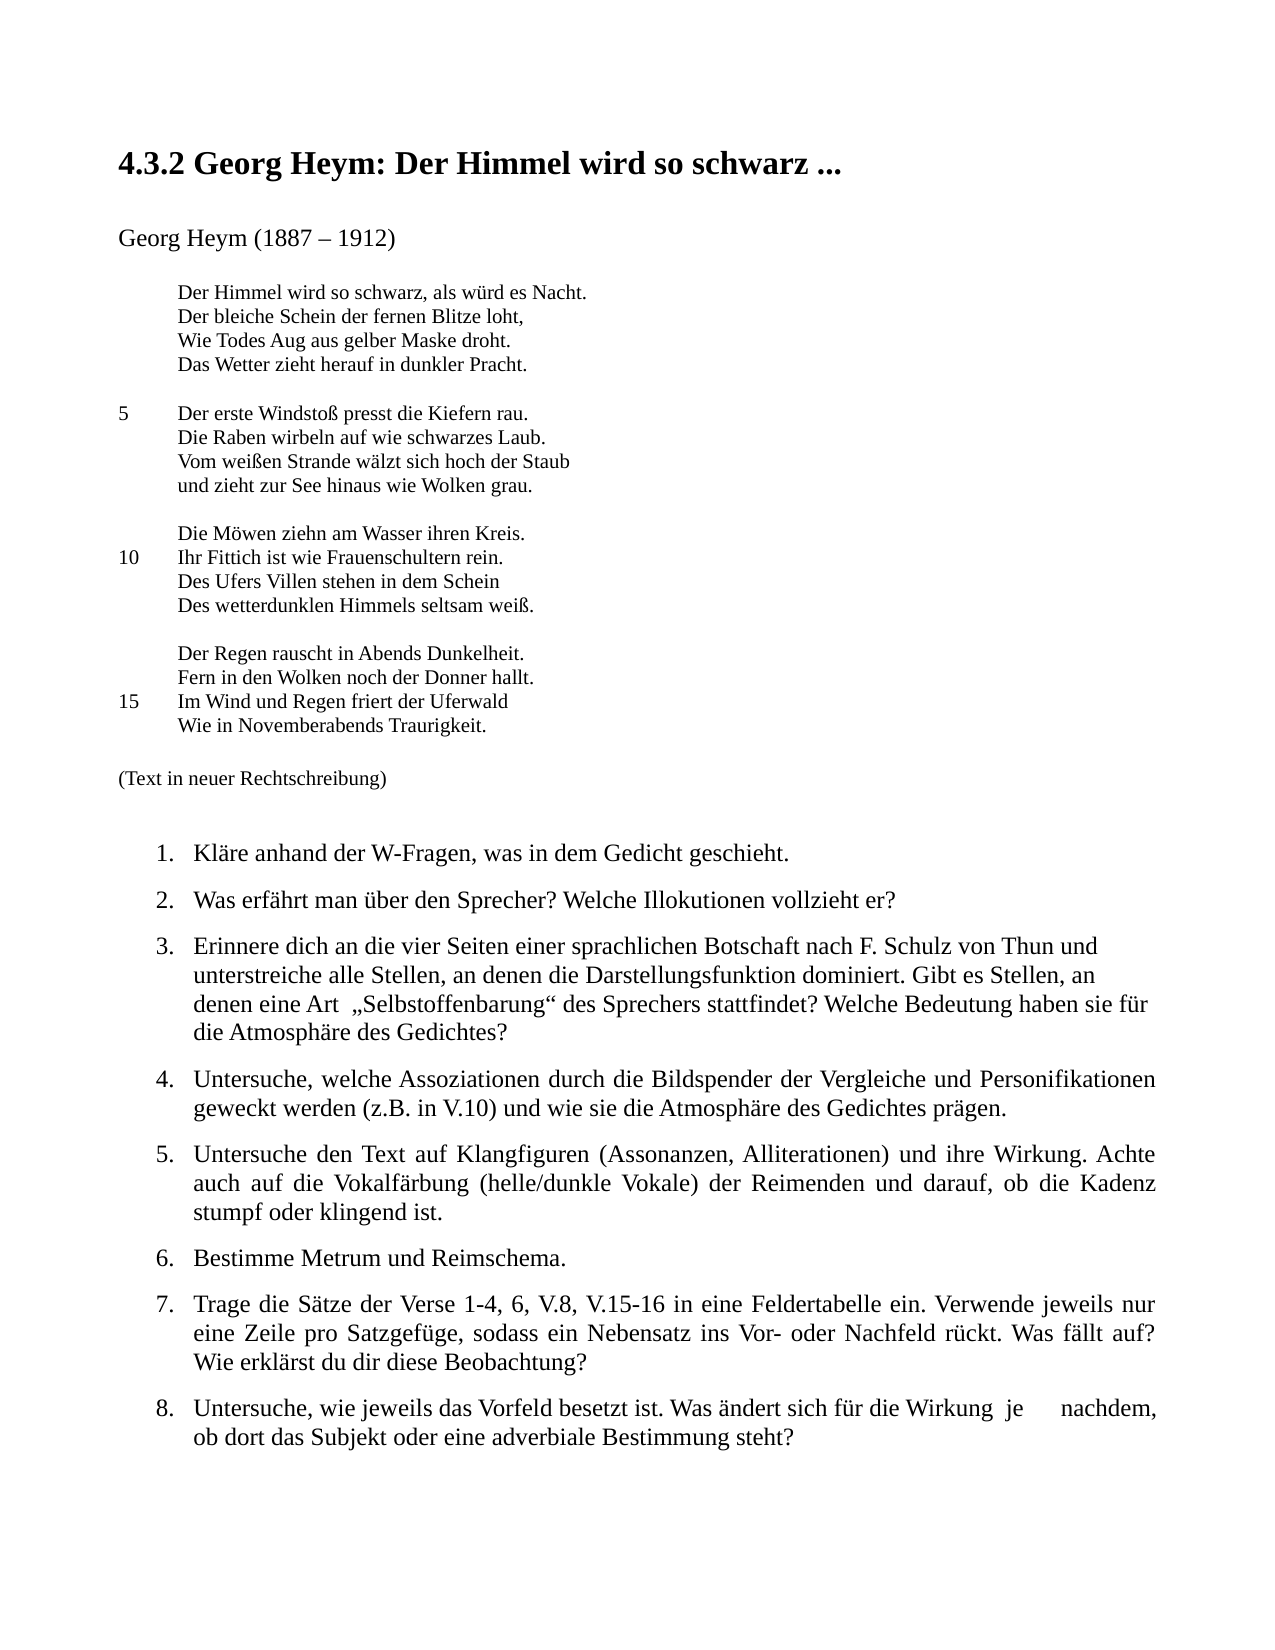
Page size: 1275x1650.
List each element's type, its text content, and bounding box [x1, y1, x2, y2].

list Kläre anhand der W-Fragen, was in dem Gedicht geschieht. [156, 838, 1157, 867]
list Untersuche, wie jeweils das Vorfeld besetzt ist. Was ändert sich für die Wirkung je nachdem, ob dort das Subjekt oder eine adverbiale Bestimmung steht? [156, 1393, 1157, 1451]
list Bestimme Metrum und Reimschema. [156, 1243, 1157, 1272]
list Trage die Sätze der Verse 1-4, 6, V.8, V.15-16 in eine Feldertabelle ein. Verwende jeweils nur eine Zeile pro Satzgefüge, sodass ein Nebensatz ins Vor- oder Nachfeld rückt. Was fällt auf? Wie erklärst du dir diese Beobachtung? [156, 1289, 1157, 1376]
list Erinnere dich an die vier Seiten einer sprachlichen Botschaft nach F. Schulz von Thun und unterstreiche alle Stellen, an denen die Darstellungsfunktion dominiert. Gibt es Stellen, an denen eine Art „Selbstoffenbarung“ des Sprechers stattfindet? Welche Bedeutung haben sie für die Atmosphäre des Gedichtes? [156, 931, 1157, 1046]
subtitle 4.3.2 Georg Heym: Der Himmel wird so schwarz ... [118, 143, 1157, 181]
list Was erfährt man über den Sprecher? Welche Illokutionen vollzieht er? [156, 885, 1157, 913]
table_header Der Himmel wird so schwarz, als würd es Nacht. Der bleiche Schein der fernen Blitze loht, Wie Todes Aug aus gelber Maske droht. Das Wetter zieht herauf in dunkler Pracht. Der erste Windstoß presst die Kiefern rau. Die Raben wirbeln auf wie schwarzes Laub. Vom weißen Strande wälzt sich hoch der Staub und zieht zur See hinaus wie Wolken grau. Die Möwen ziehn am Wasser ihren Kreis. Ihr Fittich ist wie Frauenschultern rein. Des Ufers Villen stehen in dem Schein Des wetterdunklen Himmels seltsam weiß. Der Regen rauscht in Abends Dunkelheit. Fern in den Wolken noch der Donner hallt. Im Wind und Regen friert der Uferwald Wie in Novemberabends Traurigkeit. [178, 280, 1123, 737]
list Untersuche den Text auf Klangfiguren (Assonanzen, Alliterationen) und ihre Wirkung. Achte auch auf die Vokalfärbung (helle/dunkle Vokale) der Reimenden und darauf, ob die Kadenz stumpf oder klingend ist. [156, 1139, 1157, 1225]
table_header 5 10 15 [118, 280, 177, 737]
text (Text in neuer Rechtschreibung) [118, 766, 1157, 790]
text Georg Heym (1887 – 1912) [118, 223, 1157, 251]
list Untersuche, welche Assoziationen durch die Bildspender der Vergleiche und Personifikationen geweckt werden (z.B. in V.10) und wie sie die Atmosphäre des Gedichtes prägen. [156, 1064, 1157, 1121]
